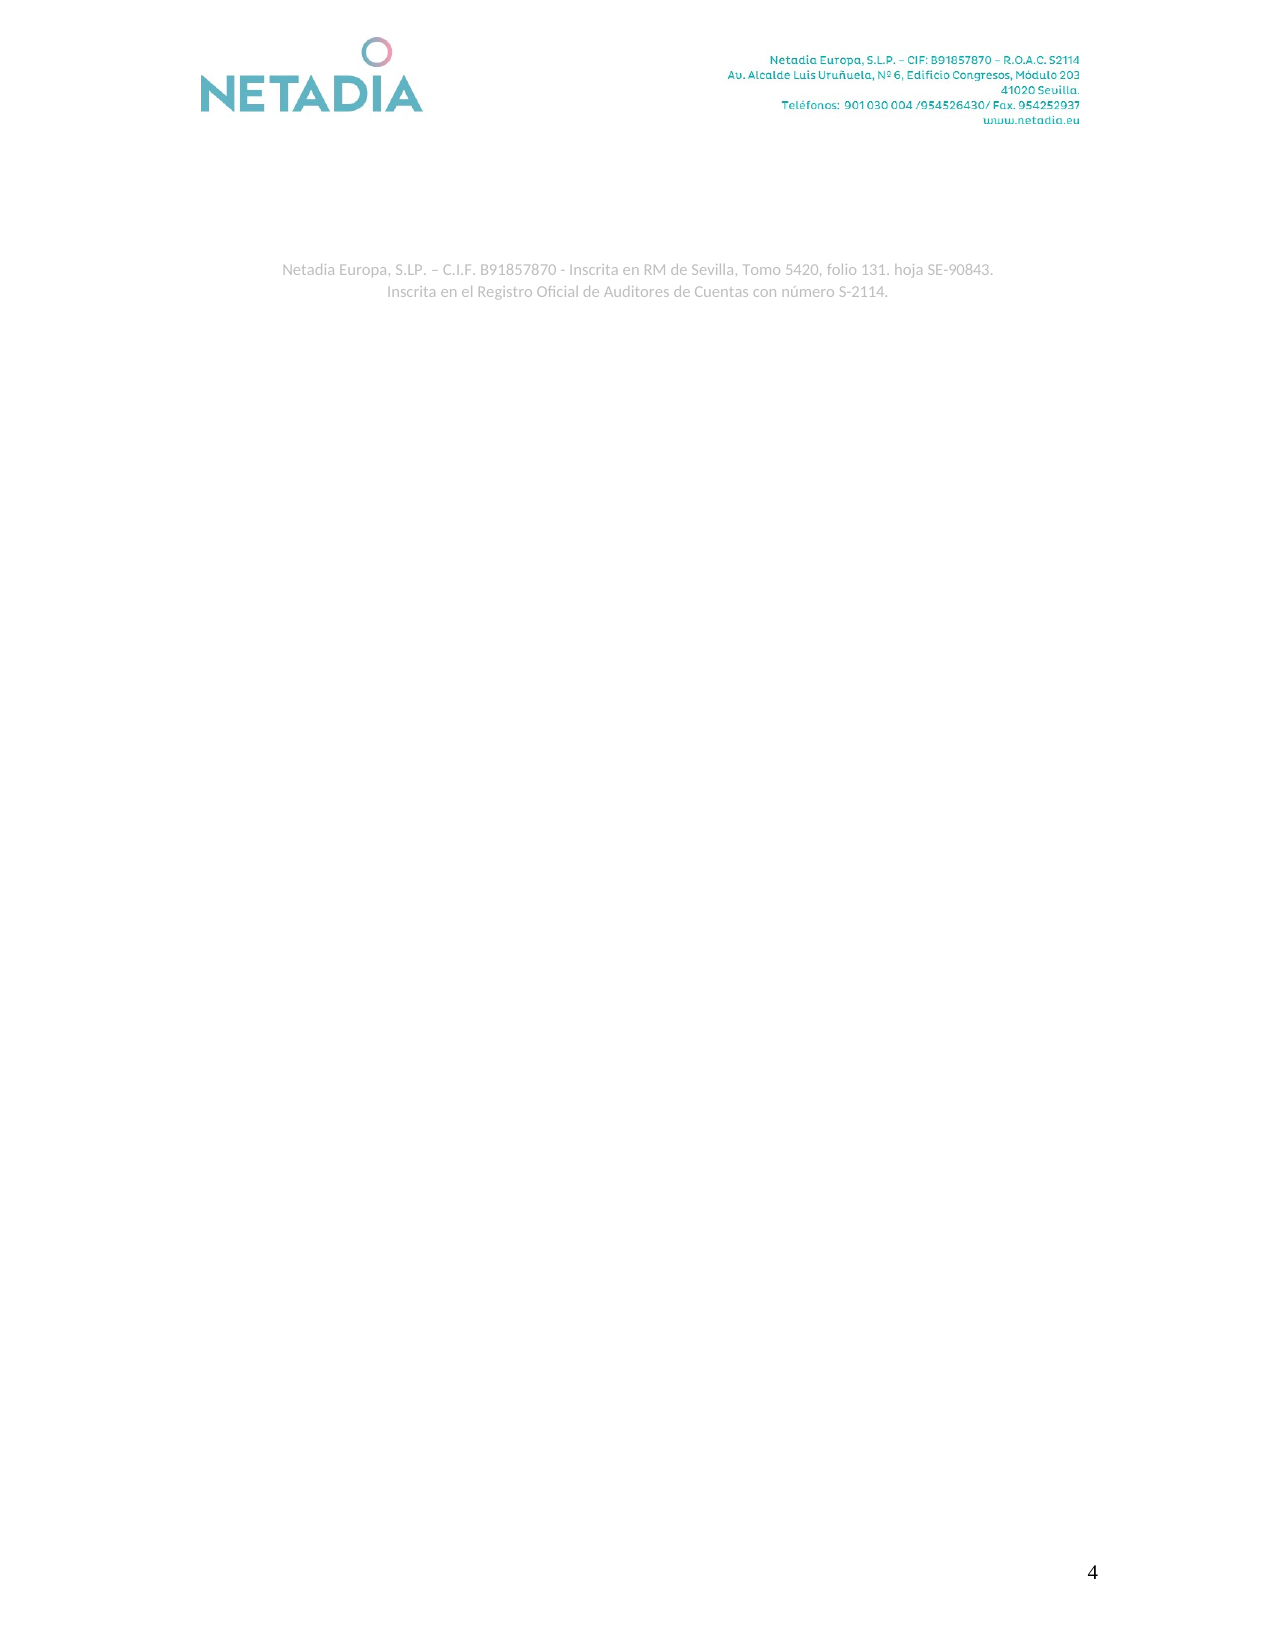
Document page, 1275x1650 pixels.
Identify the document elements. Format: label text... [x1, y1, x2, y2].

text Netadia Europa, S.LP. – C.I.F. B91857870 - Inscrita en RM de Sevilla, Tomo 5420, folio 131. hoja SE-90843. [167, 259, 1109, 279]
text Inscrita en el Registro Oficial de Auditores de Cuentas con número S-2114. [167, 281, 1109, 301]
